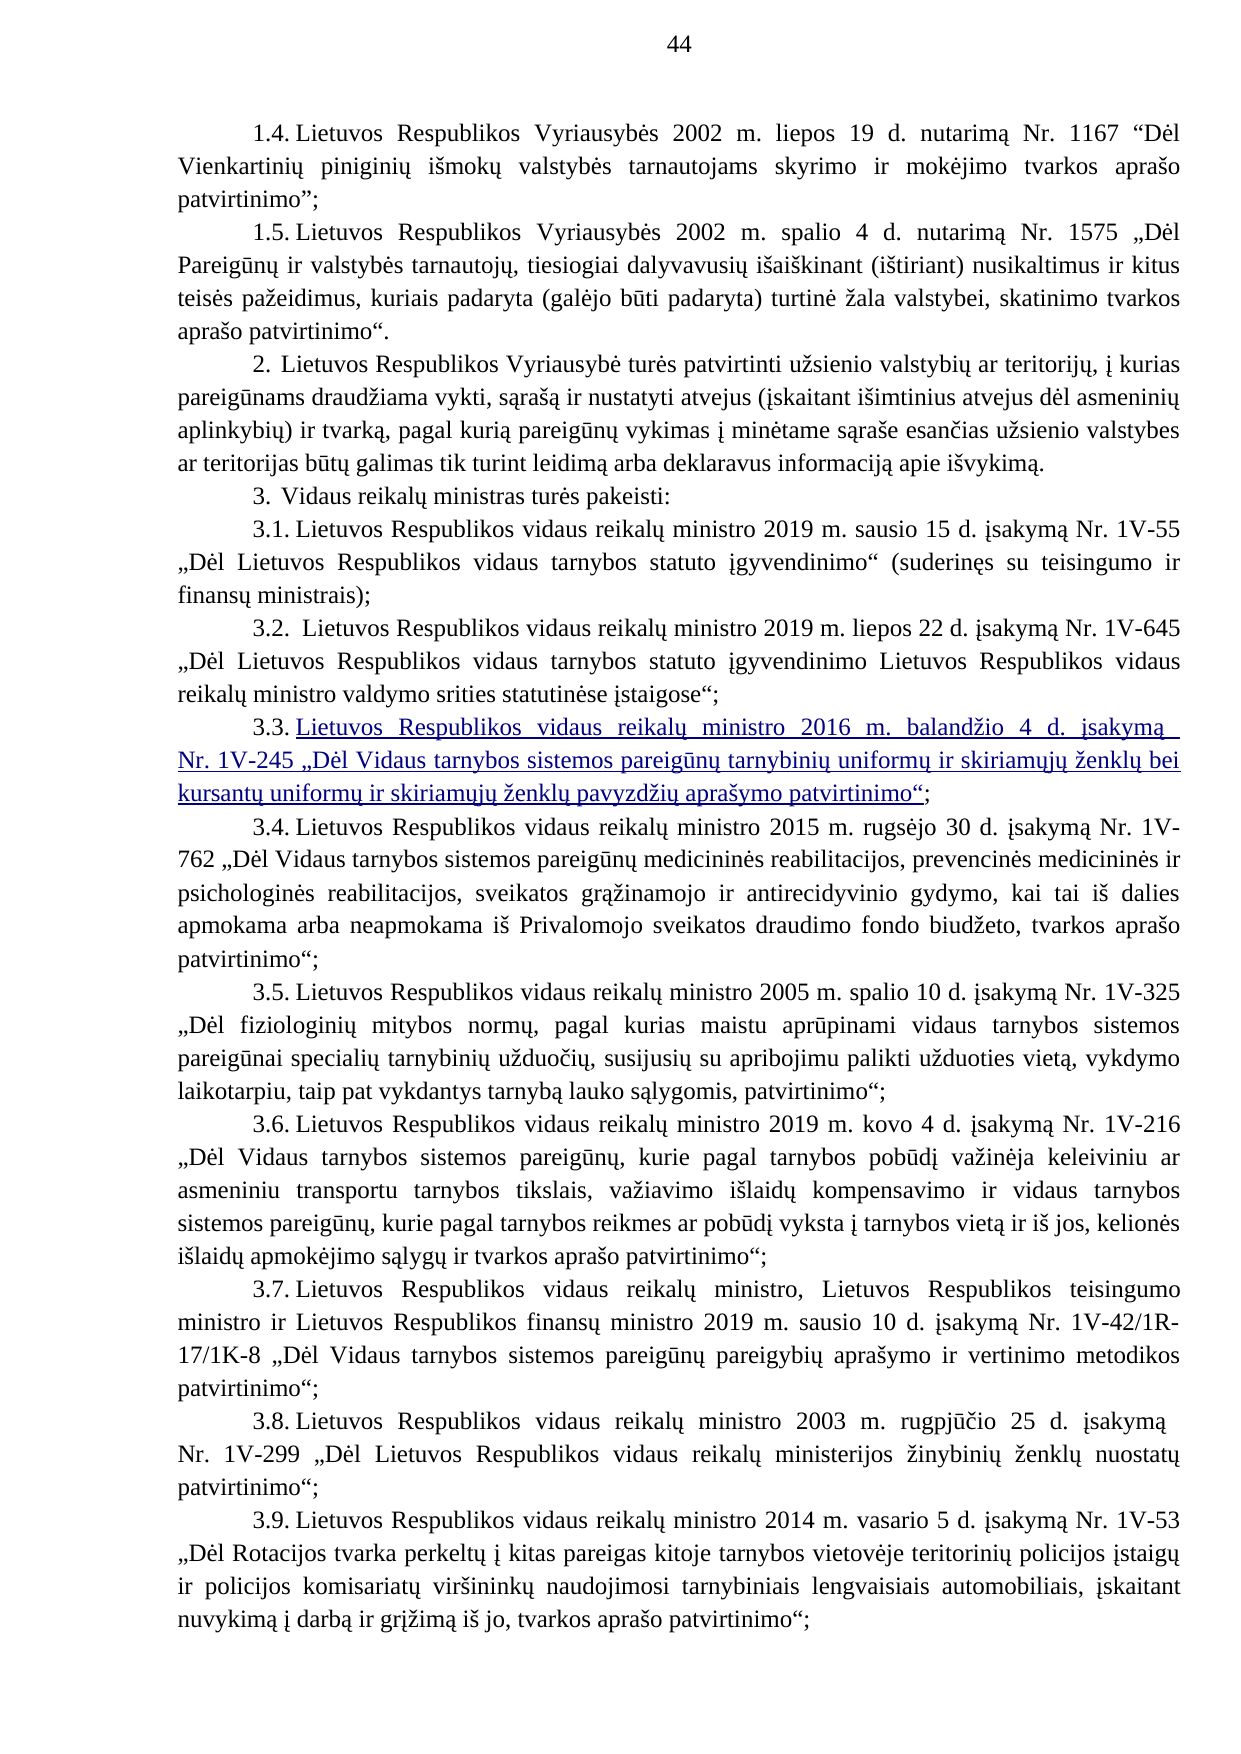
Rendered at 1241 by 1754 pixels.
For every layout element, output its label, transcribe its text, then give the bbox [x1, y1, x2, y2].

text 3.5. Lietuvos Respublikos vidaus reikalų ministro 2005 m. spalio 10 d. įsakymą Nr. 1V-325 „Dėl fiziologinių mitybos normų, pagal kurias maistu aprūpinami vidaus tarnybos sistemos pareigūnai specialių tarnybinių užduočių, susijusių su apribojimu palikti užduoties vietą, vykdymo laikotarpiu, taip pat vykdantys tarnybą lauko sąlygomis, patvirtinimo“; [177, 977, 1181, 1104]
text 3. Vidaus reikalų ministras turės pakeisti: [177, 481, 1181, 510]
text 2. Lietuvos Respublikos Vyriausybė turės patvirtinti užsienio valstybių ar teritorijų, į kurias pareigūnams draudžiama vykti, sąrašą ir nustatyti atvejus (įskaitant išimtinius atvejus dėl asmeninių aplinkybių) ir tvarką, pagal kurią pareigūnų vykimas į minėtame sąraše esančias užsienio valstybes ar teritorijas būtų galimas tik turint leidimą arba deklaravus informaciją apie išvykimą. [177, 349, 1181, 477]
text 1.4. Lietuvos Respublikos Vyriausybės 2002 m. liepos 19 d. nutarimą Nr. 1167 “Dėl Vienkartinių piniginių išmokų valstybės tarnautojams skyrimo ir mokėjimo tvarkos aprašo patvirtinimo”; [177, 118, 1181, 213]
text 3.1. Lietuvos Respublikos vidaus reikalų ministro 2019 m. sausio 15 d. įsakymą Nr. 1V-55 „Dėl Lietuvos Respublikos vidaus tarnybos statuto įgyvendinimo“ (suderinęs su teisingumo ir finansų ministrais); [177, 514, 1181, 609]
text 3.2. Lietuvos Respublikos vidaus reikalų ministro 2019 m. liepos 22 d. įsakymą Nr. 1V-645 „Dėl Lietuvos Respublikos vidaus tarnybos statuto įgyvendinimo Lietuvos Respublikos vidaus reikalų ministro valdymo srities statutinėse įstaigose“; [177, 613, 1181, 708]
text 3.7. Lietuvos Respublikos vidaus reikalų ministro, Lietuvos Respublikos teisingumo ministro ir Lietuvos Respublikos finansų ministro 2019 m. sausio 10 d. įsakymą Nr. 1V-42/1R-17/1K-8 „Dėl Vidaus tarnybos sistemos pareigūnų pareigybių aprašymo ir vertinimo metodikos patvirtinimo“; [177, 1274, 1181, 1402]
text 3.8. Lietuvos Respublikos vidaus reikalų ministro 2003 m. rugpjūčio 25 d. įsakymą Nr. 1V-299 „Dėl Lietuvos Respublikos vidaus reikalų ministerijos žinybinių ženklų nuostatų patvirtinimo“; [177, 1406, 1181, 1501]
text 1.5. Lietuvos Respublikos Vyriausybės 2002 m. spalio 4 d. nutarimą Nr. 1575 „Dėl Pareigūnų ir valstybės tarnautojų, tiesiogiai dalyvavusių išaiškinant (ištiriant) nusikaltimus ir kitus teisės pažeidimus, kuriais padaryta (galėjo būti padaryta) turtinė žala valstybei, skatinimo tvarkos aprašo patvirtinimo“. [177, 217, 1181, 345]
text kursantų uniformų ir skiriamųjų ženklų pavyzdžių aprašymo patvirtinimo“; [177, 772, 1181, 807]
text 3.4. Lietuvos Respublikos vidaus reikalų ministro 2015 m. rugsėjo 30 d. įsakymą Nr. 1V-762 „Dėl Vidaus tarnybos sistemos pareigūnų medicininės reabilitacijos, prevencinės medicininės ir psichologinės reabilitacijos, sveikatos grąžinamojo ir antirecidyvinio gydymo, kai tai iš dalies apmokama arba neapmokama iš Privalomojo sveikatos draudimo fondo biudžeto, tvarkos aprašo patvirtinimo“; [177, 812, 1181, 972]
text 3.3. Lietuvos Respublikos vidaus reikalų ministro 2016 m. balandžio 4 d. įsakymą Nr. 1V-245 „Dėl Vidaus tarnybos sistemos pareigūnų tarnybinių uniformų ir skiriamųjų ženklų bei [177, 712, 1181, 771]
text 3.9. Lietuvos Respublikos vidaus reikalų ministro 2014 m. vasario 5 d. įsakymą Nr. 1V-53 „Dėl Rotacijos tvarka perkeltų į kitas pareigas kitoje tarnybos vietovėje teritorinių policijos įstaigų ir policijos komisariatų viršininkų naudojimosi tarnybiniais lengvaisiais automobiliais, įskaitant nuvykimą į darbą ir grįžimą iš jo, tvarkos aprašo patvirtinimo“; [177, 1505, 1181, 1633]
text 3.6. Lietuvos Respublikos vidaus reikalų ministro 2019 m. kovo 4 d. įsakymą Nr. 1V-216 „Dėl Vidaus tarnybos sistemos pareigūnų, kurie pagal tarnybos pobūdį važinėja keleiviniu ar asmeniniu transportu tarnybos tikslais, važiavimo išlaidų kompensavimo ir vidaus tarnybos sistemos pareigūnų, kurie pagal tarnybos reikmes ar pobūdį vyksta į tarnybos vietą ir iš jos, kelionės išlaidų apmokėjimo sąlygų ir tvarkos aprašo patvirtinimo“; [177, 1109, 1181, 1269]
